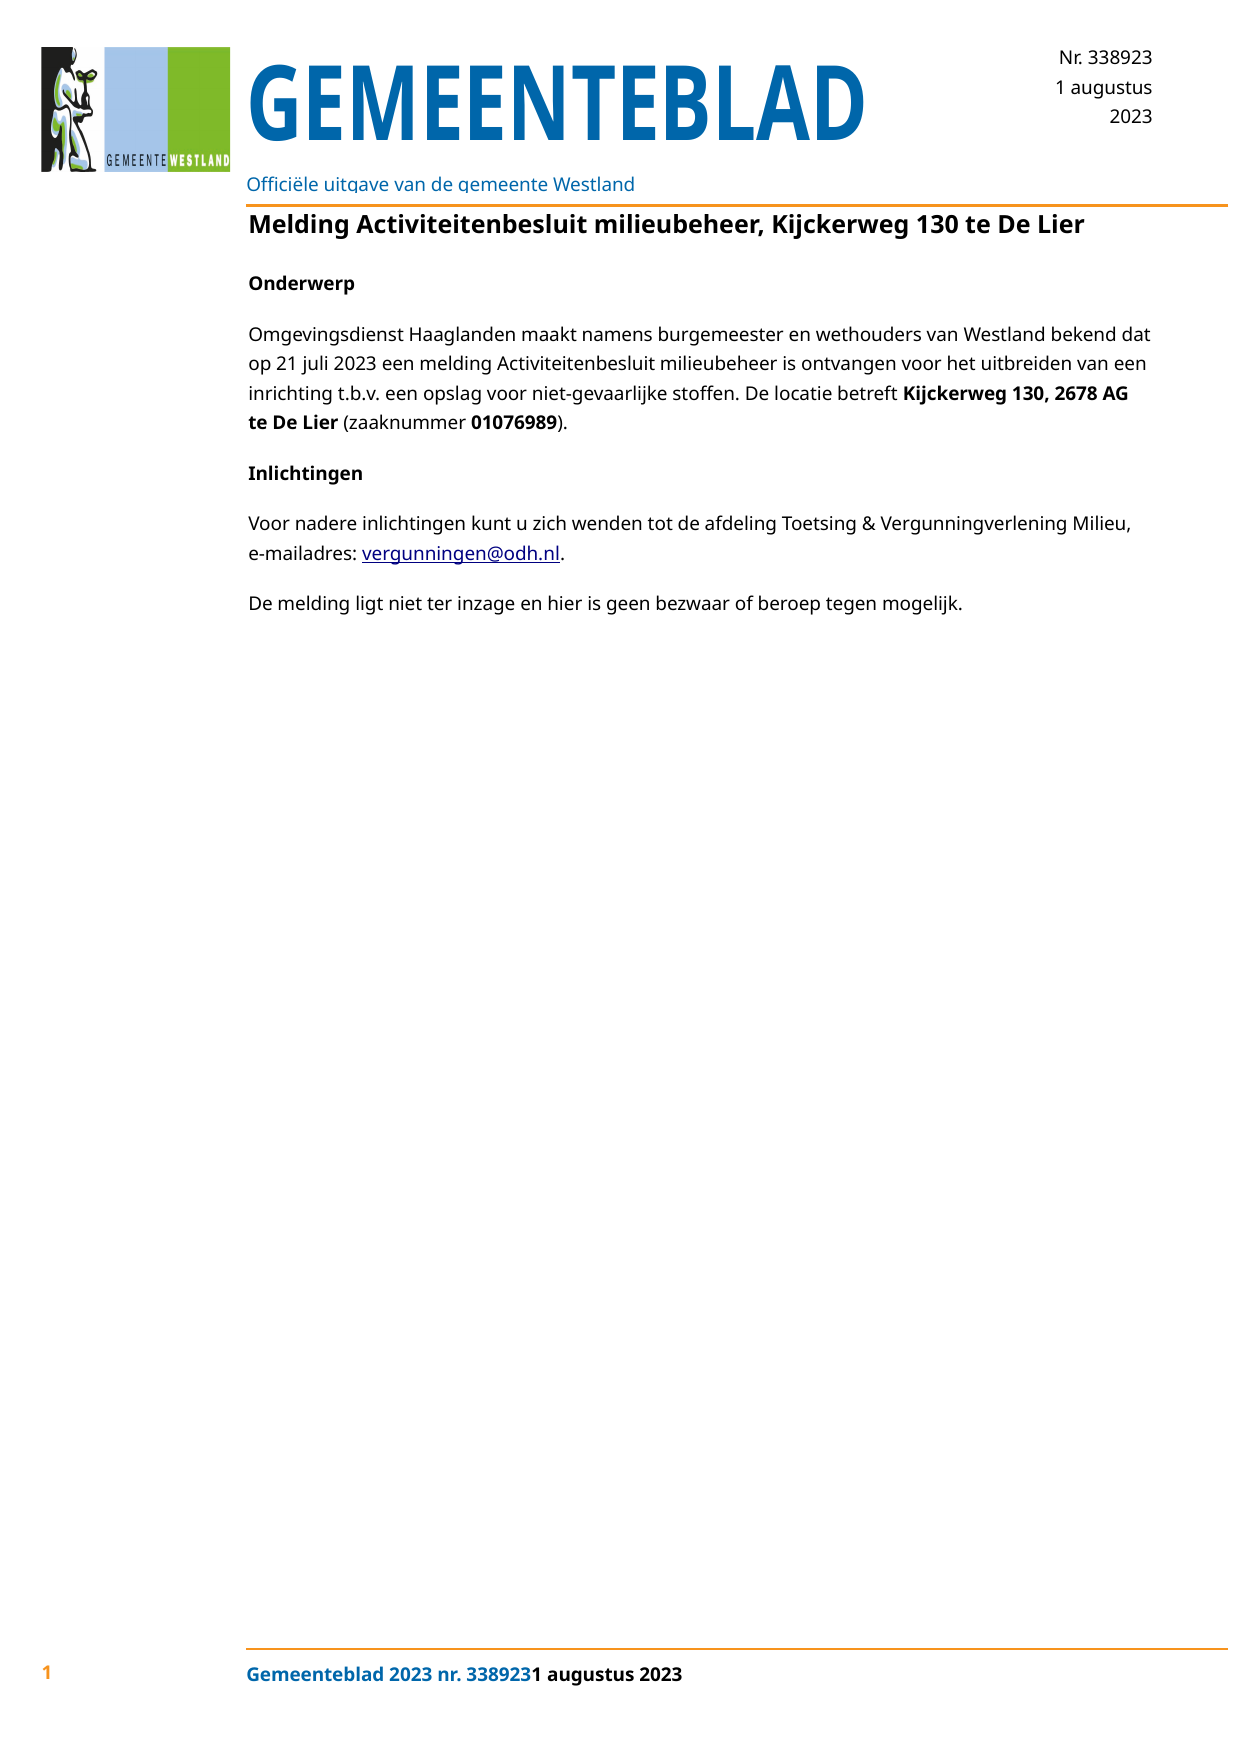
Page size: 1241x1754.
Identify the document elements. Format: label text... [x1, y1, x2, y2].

text Inlichtingen [248, 460, 1152, 486]
text Onderwerp [248, 270, 1152, 296]
picture [41, 47, 231, 172]
text Voor nadere inlichtingen kunt u zich wenden tot de afdeling Toetsing & Vergunningverlening Milieu, e-mailadres: vergunningen@odh.nl. [248, 510, 1152, 566]
text Melding Activiteitenbesluit milieubeheer, Kijckerweg 130 te De Lier [248, 207, 1152, 241]
text Omgevingsdienst Haaglanden maakt namens burgemeester en wethouders van Westland bekend dat op 21 juli 2023 een melding Activiteitenbesluit milieubeheer is ontvangen voor het uitbreiden van een inrichting t.b.v. een opslag voor niet-gevaarlijke stoffen. De locatie betreft Kijckerweg 130, 2678 AG te De Lier (zaaknummer 01076989). [248, 321, 1152, 435]
text De melding ligt niet ter inzage en hier is geen bezwaar of beroep tegen mogelijk. [248, 590, 1152, 616]
